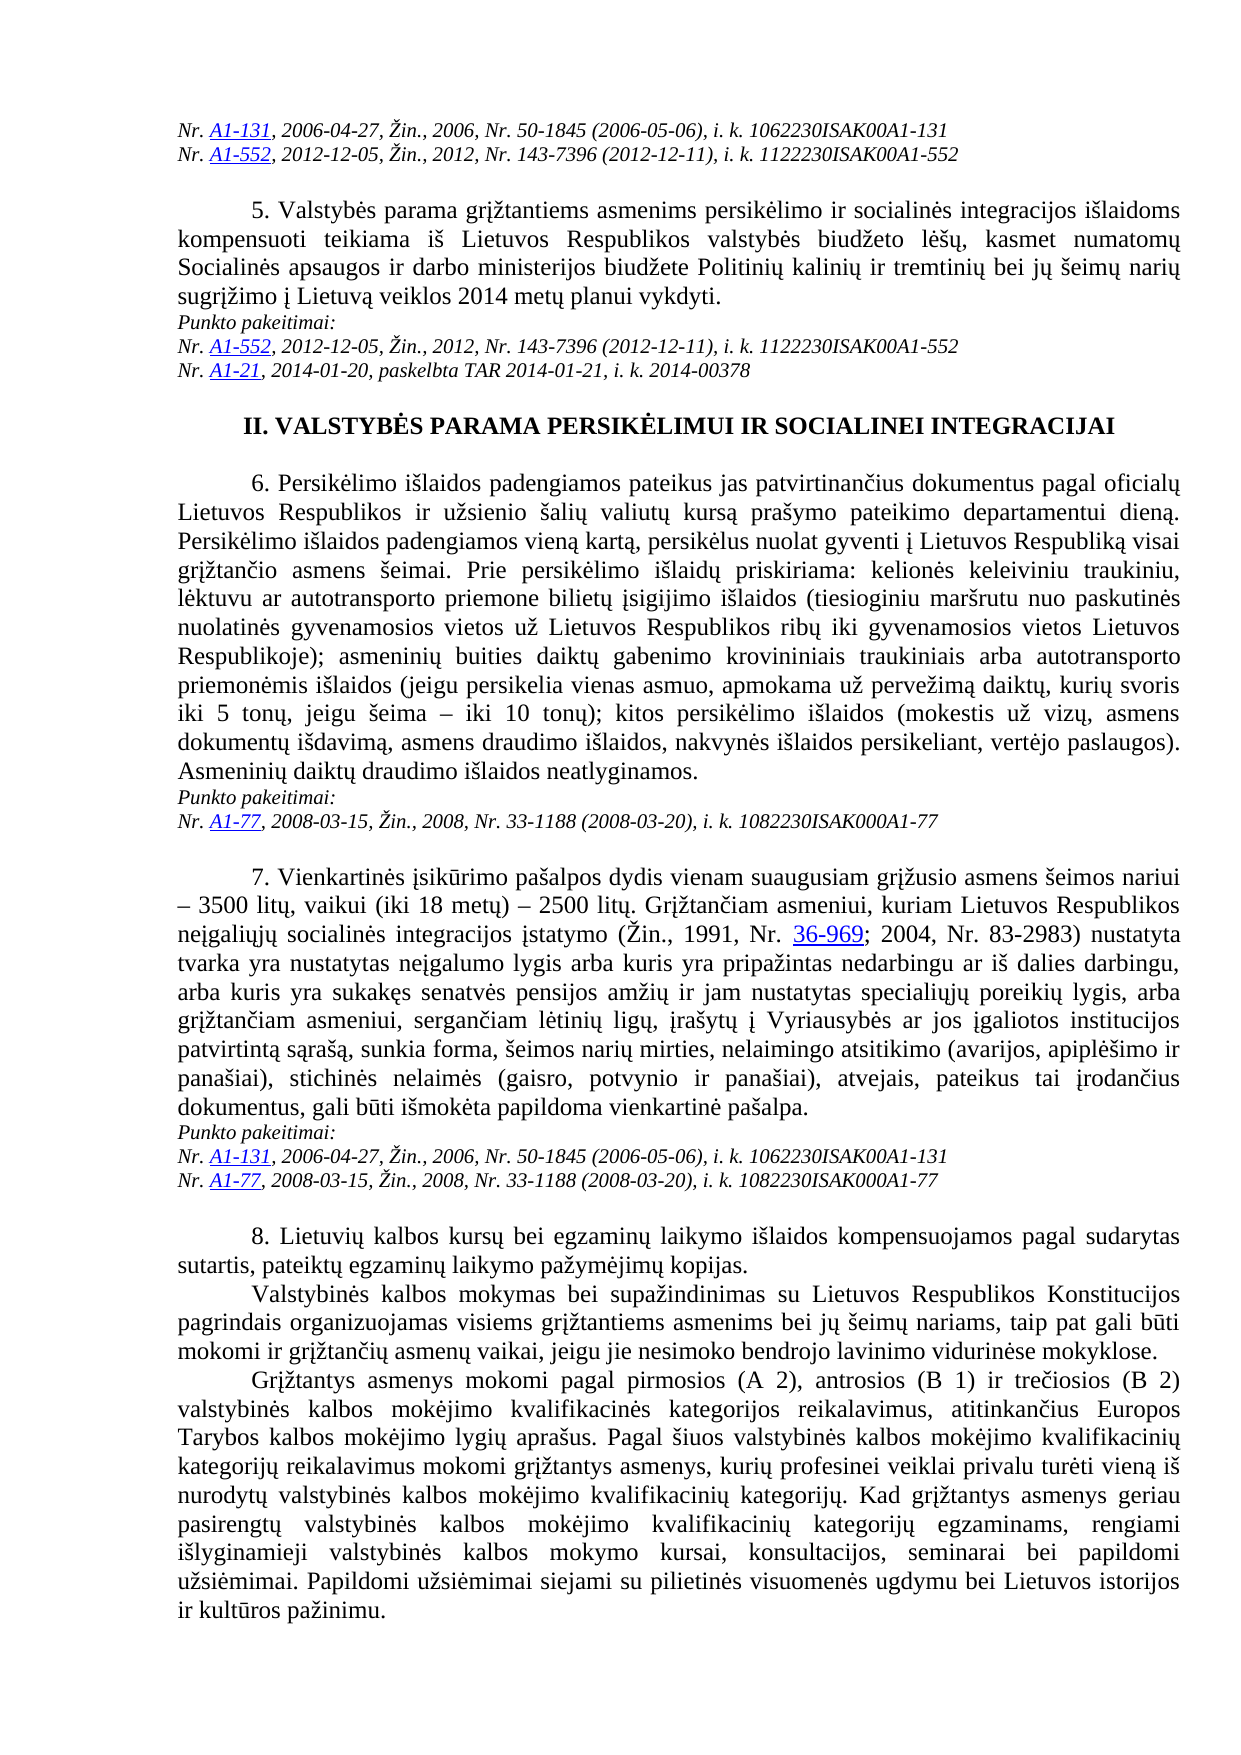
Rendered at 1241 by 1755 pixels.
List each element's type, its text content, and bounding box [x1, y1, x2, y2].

text Nr. A1-21, 2014-01-20, paskelbta TAR 2014-01-21, i. k. 2014-00378 [177, 358, 1181, 382]
text Nr. A1-131, 2006-04-27, Žin., 2006, Nr. 50-1845 (2006-05-06), i. k. 1062230ISAK00A1-131 [177, 1144, 1181, 1168]
text 6. Persikėlimo išlaidos padengiamos pateikus jas patvirtinančius dokumentus pagal oficialų Lietuvos Respublikos ir užsienio šalių valiutų kursą prašymo pateikimo departamentui dieną. Persikėlimo išlaidos padengiamos vieną kartą, persikėlus nuolat gyventi į Lietuvos Respubliką visai grįžtančio asmens šeimai. Prie persikėlimo išlaidų priskiriama: kelionės keleiviniu traukiniu, lėktuvu ar autotransporto priemone bilietų įsigijimo išlaidos (tiesioginiu maršrutu nuo paskutinės nuolatinės gyvenamosios vietos už Lietuvos Respublikos ribų iki gyvenamosios vietos Lietuvos Respublikoje); asmeninių buities daiktų gabenimo krovininiais traukiniais arba autotransporto priemonėmis išlaidos (jeigu persikelia vienas asmuo, apmokama už pervežimą daiktų, kurių svoris iki 5 tonų, jeigu šeima – iki 10 tonų); kitos persikėlimo išlaidos (mokestis už vizų, asmens dokumentų išdavimą, asmens draudimo išlaidos, nakvynės išlaidos persikeliant, vertėjo paslaugos). Asmeninių daiktų draudimo išlaidos neatlyginamos. [177, 468, 1181, 785]
text Punkto pakeitimai: [177, 785, 1181, 809]
text Grįžtantys asmenys mokomi pagal pirmosios (A 2), antrosios (B 1) ir trečiosios (B 2) valstybinės kalbos mokėjimo kvalifikacinės kategorijos reikalavimus, atitinkančius Europos Tarybos kalbos mokėjimo lygių aprašus. Pagal šiuos valstybinės kalbos mokėjimo kvalifikacinių kategorijų reikalavimus mokomi grįžtantys asmenys, kurių profesinei veiklai privalu turėti vieną iš nurodytų valstybinės kalbos mokėjimo kvalifikacinių kategorijų. Kad grįžtantys asmenys geriau pasirengtų valstybinės kalbos mokėjimo kvalifikacinių kategorijų egzaminams, rengiami išlyginamieji valstybinės kalbos mokymo kursai, konsultacijos, seminarai bei papildomi užsiėmimai. Papildomi užsiėmimai siejami su pilietinės visuomenės ugdymu bei Lietuvos istorijos ir kultūros pažinimu. [177, 1365, 1181, 1624]
text II. VALSTYBĖS PARAMA PERSIKĖLIMUI IR SOCIALINEI INTEGRACIJAI [177, 411, 1181, 440]
text Nr. A1-77, 2008-03-15, Žin., 2008, Nr. 33-1188 (2008-03-20), i. k. 1082230ISAK000A1-77 [177, 809, 1181, 833]
text Punkto pakeitimai: [177, 310, 1181, 334]
text Punkto pakeitimai: [177, 1120, 1181, 1144]
text 8. Lietuvių kalbos kursų bei egzaminų laikymo išlaidos kompensuojamos pagal sudarytas sutartis, pateiktų egzaminų laikymo pažymėjimų kopijas. [177, 1221, 1181, 1279]
text Nr. A1-77, 2008-03-15, Žin., 2008, Nr. 33-1188 (2008-03-20), i. k. 1082230ISAK000A1-77 [177, 1168, 1181, 1192]
text 7. Vienkartinės įsikūrimo pašalpos dydis vienam suaugusiam grįžusio asmens šeimos nariui – 3500 litų, vaikui (iki 18 metų) – 2500 litų. Grįžtančiam asmeniui, kuriam Lietuvos Respublikos neįgaliųjų socialinės integracijos įstatymo (Žin., 1991, Nr. 36-969; 2004, Nr. 83-2983) nustatyta tvarka yra nustatytas neįgalumo lygis arba kuris yra pripažintas nedarbingu ar iš dalies darbingu, arba kuris yra sukakęs senatvės pensijos amžių ir jam nustatytas specialiųjų poreikių lygis, arba grįžtančiam asmeniui, sergančiam lėtinių ligų, įrašytų į Vyriausybės ar jos įgaliotos institucijos patvirtintą sąrašą, sunkia forma, šeimos narių mirties, nelaimingo atsitikimo (avarijos, apiplėšimo ir panašiai), stichinės nelaimės (gaisro, potvynio ir panašiai), atvejais, pateikus tai įrodančius dokumentus, gali būti išmokėta papildoma vienkartinė pašalpa. [177, 862, 1181, 1120]
text Nr. A1-131, 2006-04-27, Žin., 2006, Nr. 50-1845 (2006-05-06), i. k. 1062230ISAK00A1-131 [177, 118, 1181, 142]
text Valstybinės kalbos mokymas bei supažindinimas su Lietuvos Respublikos Konstitucijos pagrindais organizuojamas visiems grįžtantiems asmenims bei jų šeimų nariams, taip pat gali būti mokomi ir grįžtančių asmenų vaikai, jeigu jie nesimoko bendrojo lavinimo vidurinėse mokyklose. [177, 1279, 1181, 1365]
text 5. Valstybės parama grįžtantiems asmenims persikėlimo ir socialinės integracijos išlaidoms kompensuoti teikiama iš Lietuvos Respublikos valstybės biudžeto lėšų, kasmet numatomų Socialinės apsaugos ir darbo ministerijos biudžete Politinių kalinių ir tremtinių bei jų šeimų narių sugrįžimo į Lietuvą veiklos 2014 metų planui vykdyti. [177, 195, 1181, 310]
text Nr. A1-552, 2012-12-05, Žin., 2012, Nr. 143-7396 (2012-12-11), i. k. 1122230ISAK00A1-552 [177, 142, 1181, 166]
text Nr. A1-552, 2012-12-05, Žin., 2012, Nr. 143-7396 (2012-12-11), i. k. 1122230ISAK00A1-552 [177, 334, 1181, 358]
